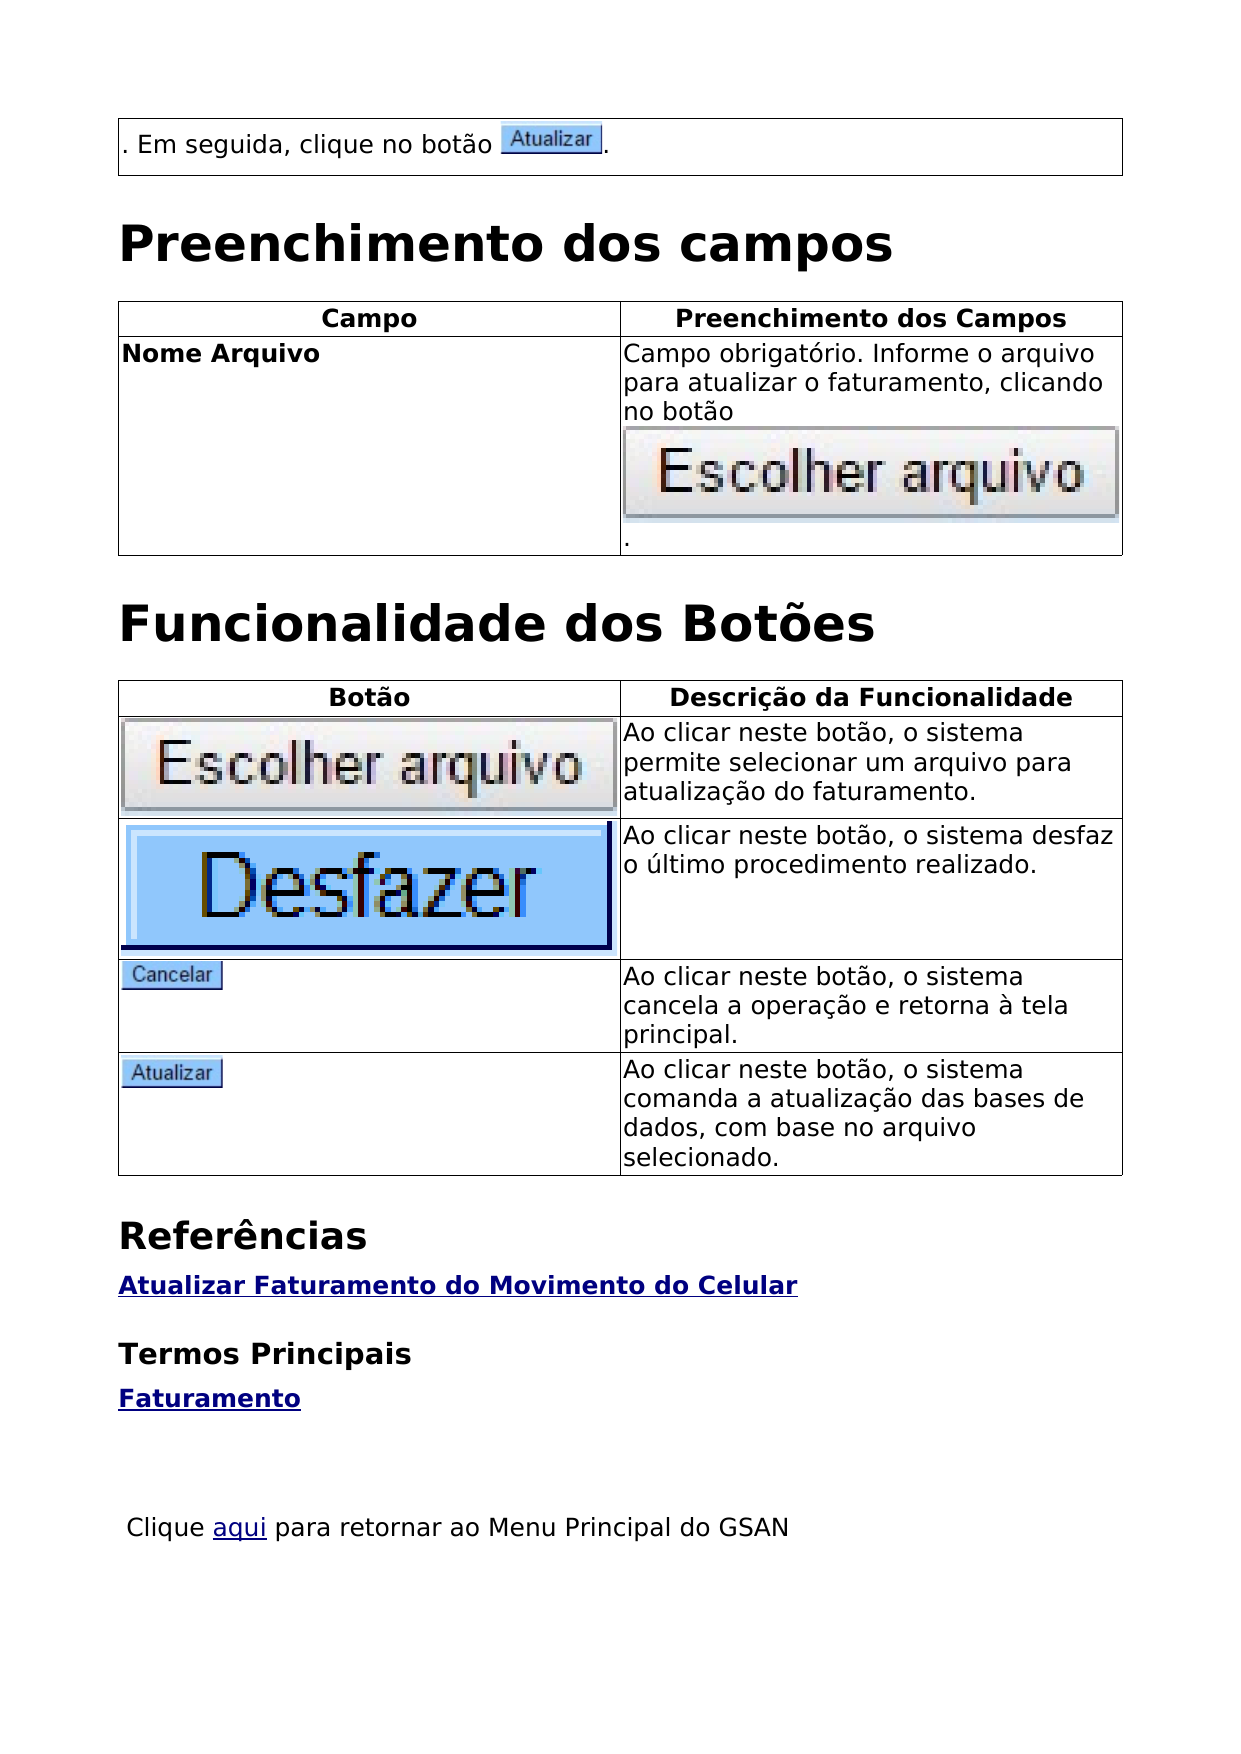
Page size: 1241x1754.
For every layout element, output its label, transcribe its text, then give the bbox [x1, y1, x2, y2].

text Atualizar Faturamento do Movimento do Celular [118, 1271, 1122, 1300]
picture [500, 121, 603, 154]
table_header Preenchimento dos Campos [621, 302, 1122, 336]
table_cell Ao clicar neste botão, o sistema cancela a operação e retorna à tela principal. [621, 960, 1122, 1052]
text Faturamento [118, 1384, 1122, 1413]
subtitle Referências [118, 1215, 1122, 1258]
table_cell Ao clicar neste botão, o sistema comanda a atualização das bases de dados, com base no arquivo selecionado. [621, 1053, 1122, 1175]
subtitle Preenchimento dos campos [118, 215, 1122, 273]
subtitle Funcionalidade dos Botões [118, 595, 1122, 653]
subtitle Termos Principais [118, 1337, 1122, 1371]
picture [121, 718, 618, 816]
table_header Descrição da Funcionalidade [621, 681, 1122, 716]
table_cell [119, 960, 620, 1052]
table_header Botão [119, 681, 620, 716]
picture [622, 426, 1120, 523]
table_header Campo [119, 302, 620, 336]
text Clique aqui para retornar ao Menu Principal do GSAN [118, 1426, 1122, 1542]
picture [121, 1055, 223, 1088]
table_cell Ao clicar neste botão, o sistema permite selecionar um arquivo para atualização do faturamento. [621, 717, 1122, 818]
table_cell Ao clicar neste botão, o sistema desfaz o último procedimento realizado. [621, 819, 1122, 959]
table_cell [119, 1053, 620, 1175]
table_cell [119, 819, 620, 959]
table_cell Campo obrigatório. Informe o arquivo para atualizar o faturamento, clicando no botão . [621, 337, 1122, 555]
picture [121, 961, 223, 990]
table_header . Em seguida, clique no botão . [119, 119, 1122, 175]
picture [121, 821, 618, 956]
table_cell Nome Arquivo [119, 337, 620, 555]
